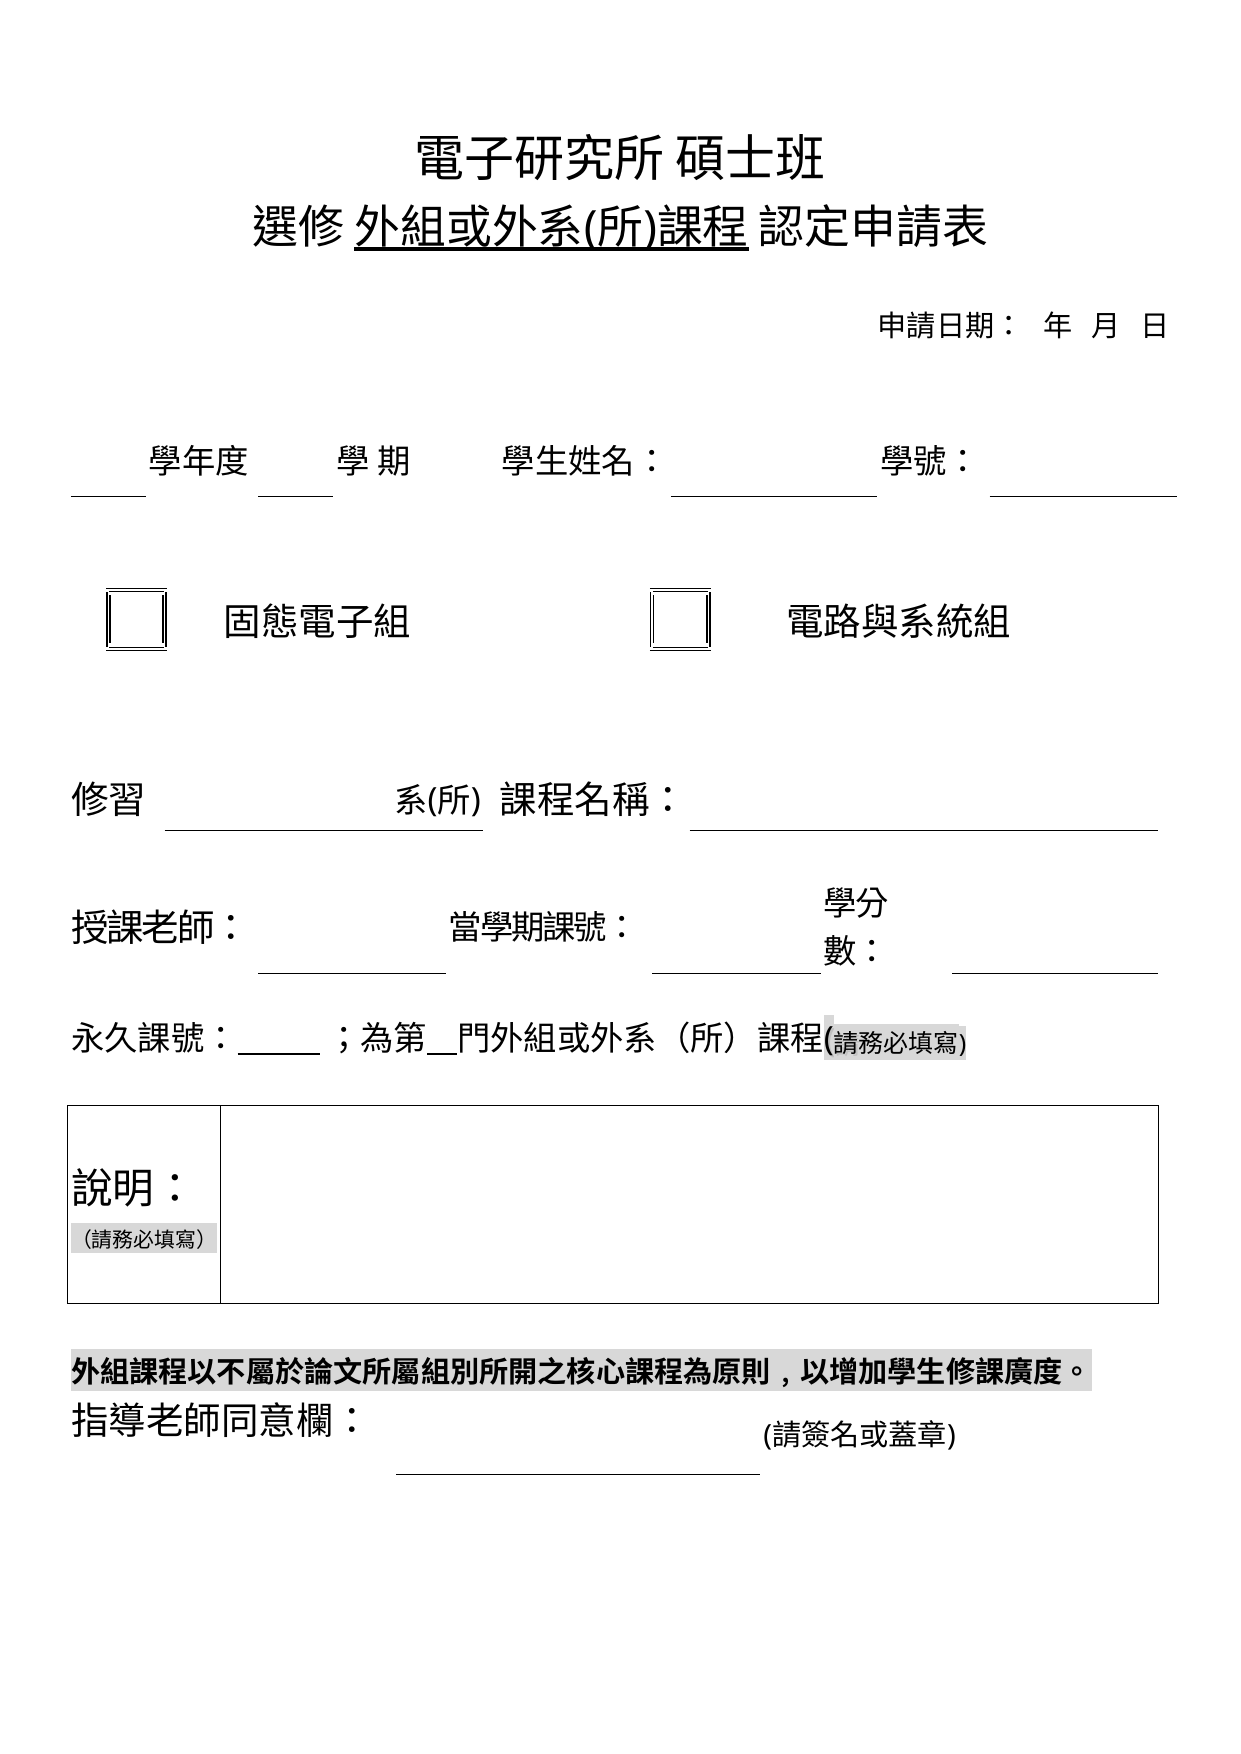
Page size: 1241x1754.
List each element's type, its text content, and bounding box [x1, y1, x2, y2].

table_header [708, 588, 783, 647]
table_header [258, 422, 333, 496]
table_header [221, 1106, 1158, 1302]
table_header 課程名稱： [483, 765, 689, 830]
text 外組課程以不屬於論文所屬組別所開之核心課程為原則﹐以增加學生修課廣度。 [71, 1349, 1169, 1391]
table_header 學年度 [146, 422, 258, 496]
table_header [108, 589, 164, 647]
table_header [71, 422, 146, 496]
table_header [68, 588, 108, 647]
table_header 學分數： [821, 877, 952, 973]
table_header [258, 877, 446, 973]
table_header 學生姓名： [446, 422, 671, 496]
table_header [396, 1391, 760, 1474]
table_header [671, 422, 877, 496]
table_header [690, 765, 1158, 830]
table_header [952, 877, 1158, 973]
table_header [652, 592, 708, 647]
table_header [990, 422, 1177, 496]
table_header 學號： [877, 422, 989, 496]
table_header 學 期 [333, 422, 446, 496]
table_header [465, 588, 652, 647]
table_header 指導老師同意欄： [68, 1391, 396, 1474]
table_header 固態電子組 [221, 588, 464, 647]
text 選修 外組或外系(所)課程 認定申請表 [71, 191, 1169, 257]
text 申請日期： 年 月 日 [71, 302, 1169, 345]
table_header 授課老師： [68, 877, 258, 973]
table_header 說明： （請務必填寫） [68, 1106, 220, 1302]
table_header [165, 588, 221, 647]
table_header 當學期課號： [446, 877, 652, 973]
table_header 修習 [68, 765, 164, 830]
table_header (請簽名或蓋章) [760, 1391, 1086, 1474]
table_header 系(所) [165, 765, 483, 830]
table_header 電路與系統組 [783, 588, 1121, 647]
text 電子研究所 碩士班 [71, 118, 1169, 191]
table_header [652, 877, 821, 973]
text 永久課號： ；為第 門外組或外系（所）課程(請務必填寫) [71, 1012, 1169, 1060]
